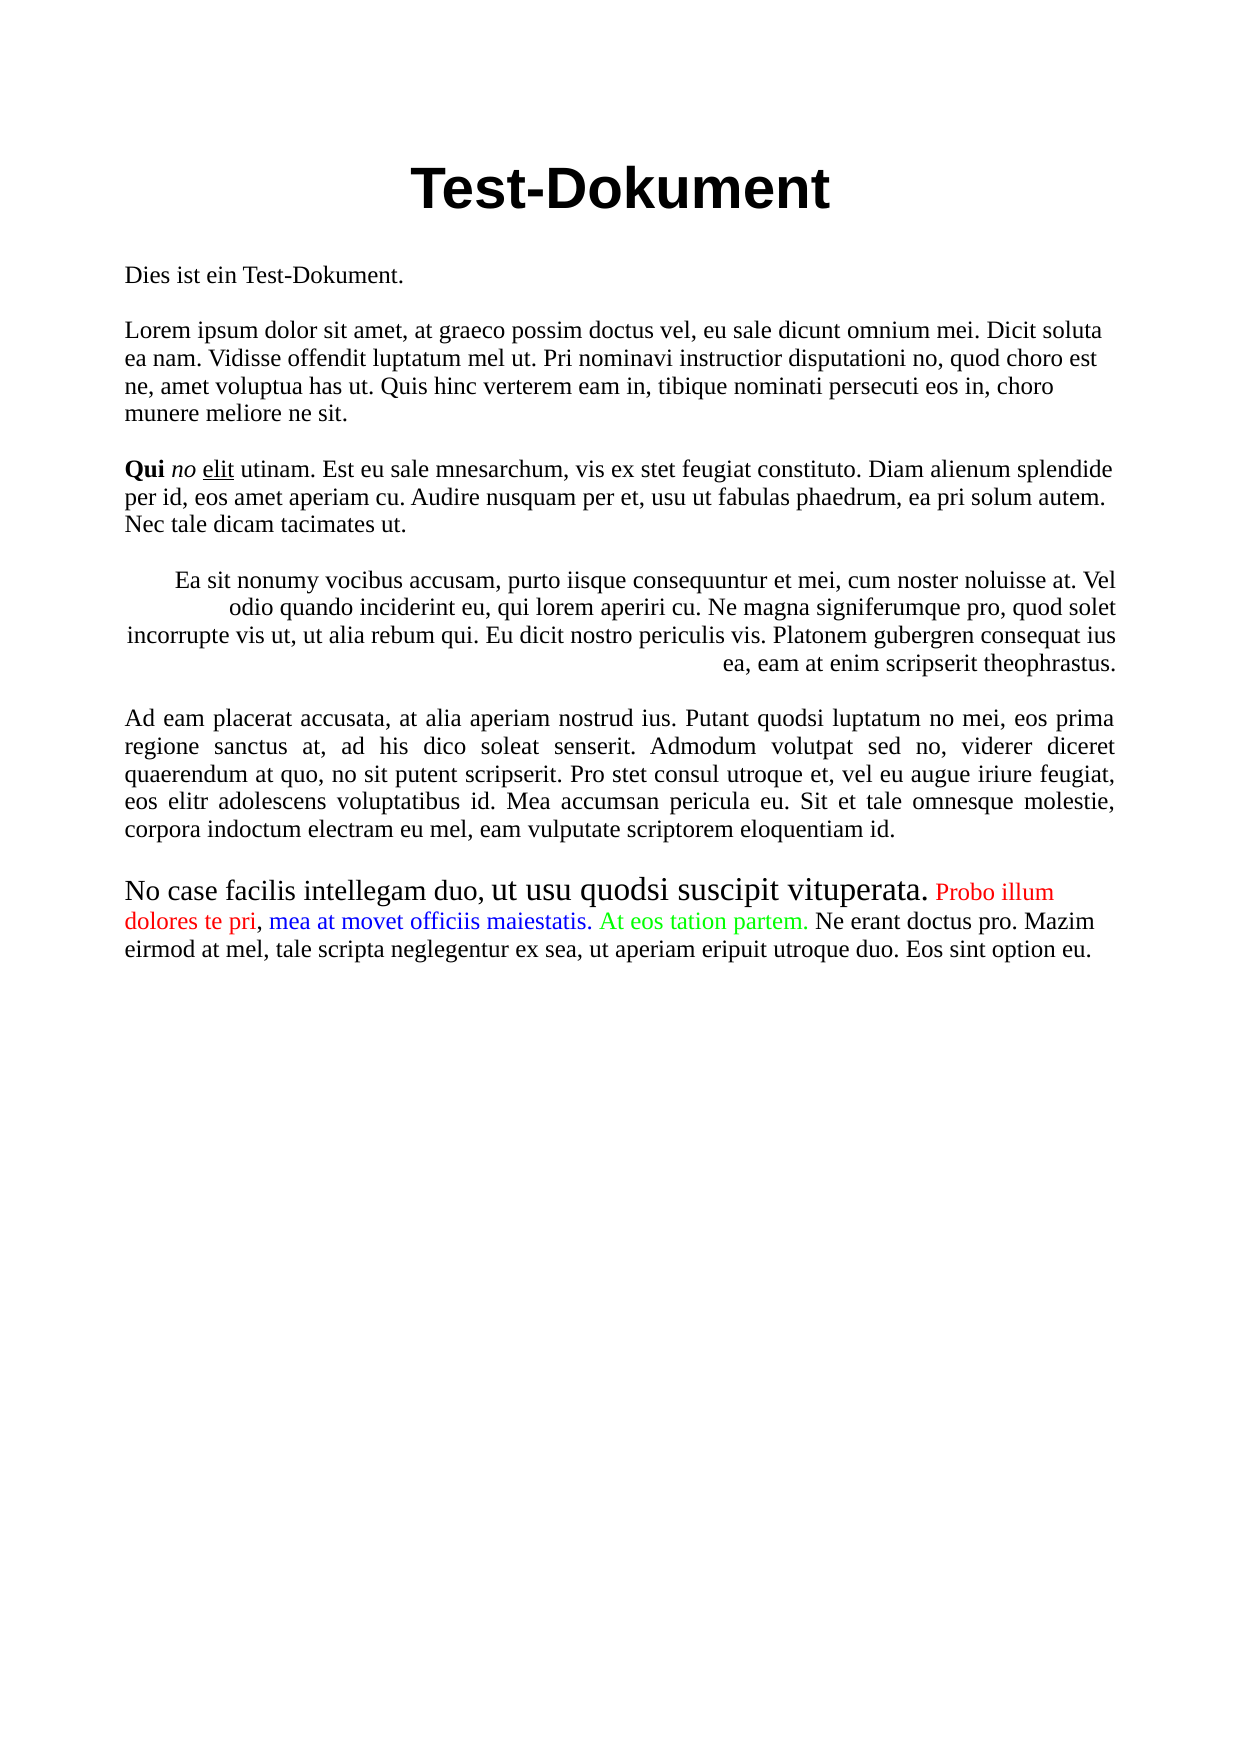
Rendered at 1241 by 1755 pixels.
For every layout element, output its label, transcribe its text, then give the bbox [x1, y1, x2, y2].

text Ad eam placerat accusata, at alia aperiam nostrud ius. Putant quodsi luptatum no mei, eos prima regione sanctus at, ad his dico soleat senserit. Admodum volutpat sed no, viderer diceret quaerendum at quo, no sit putent scripserit. Pro stet consul utroque et, vel eu augue iriure feugiat, eos elitr adolescens voluptatibus id. Mea accumsan pericula eu. Sit et tale omnesque molestie, corpora indoctum electram eu mel, eam vulputate scriptorem eloquentiam id. [118, 704, 1122, 843]
text Dies ist ein Test-Dokument. [118, 261, 1122, 289]
text Lorem ipsum dolor sit amet, at graeco possim doctus vel, eu sale dicunt omnium mei. Dicit soluta ea nam. Vidisse offendit luptatum mel ut. Pri nominavi instructior disputationi no, quod choro est ne, amet voluptua has ut. Quis hinc verterem eam in, tibique nominati persecuti eos in, choro munere meliore ne sit. [118, 316, 1122, 427]
text Ea sit nonumy vocibus accusam, purto iisque consequuntur et mei, cum noster noluisse at. Vel odio quando inciderint eu, qui lorem aperiri cu. Ne magna signiferumque pro, quod solet incorrupte vis ut, ut alia rebum qui. Eu dicit nostro periculis vis. Platonem gubergren consequat ius ea, eam at enim scripserit theophrastus. [118, 566, 1122, 677]
text Qui no elit utinam. Est eu sale mnesarchum, vis ex stet feugiat constituto. Diam alienum splendide per id, eos amet aperiam cu. Audire nusquam per et, usu ut fabulas phaedrum, ea pri solum autem. Nec tale dicam tacimates ut. [118, 455, 1122, 538]
text Test-Dokument [118, 149, 1122, 221]
text No case facilis intellegam duo, ut usu quodsi suscipit vituperata. Probo illum dolores te pri, mea at movet officiis maiestatis. At eos tation partem. Ne erant doctus pro. Mazim eirmod at mel, tale scripta neglegentur ex sea, ut aperiam eripuit utroque duo. Eos sint option eu. [118, 871, 1122, 969]
